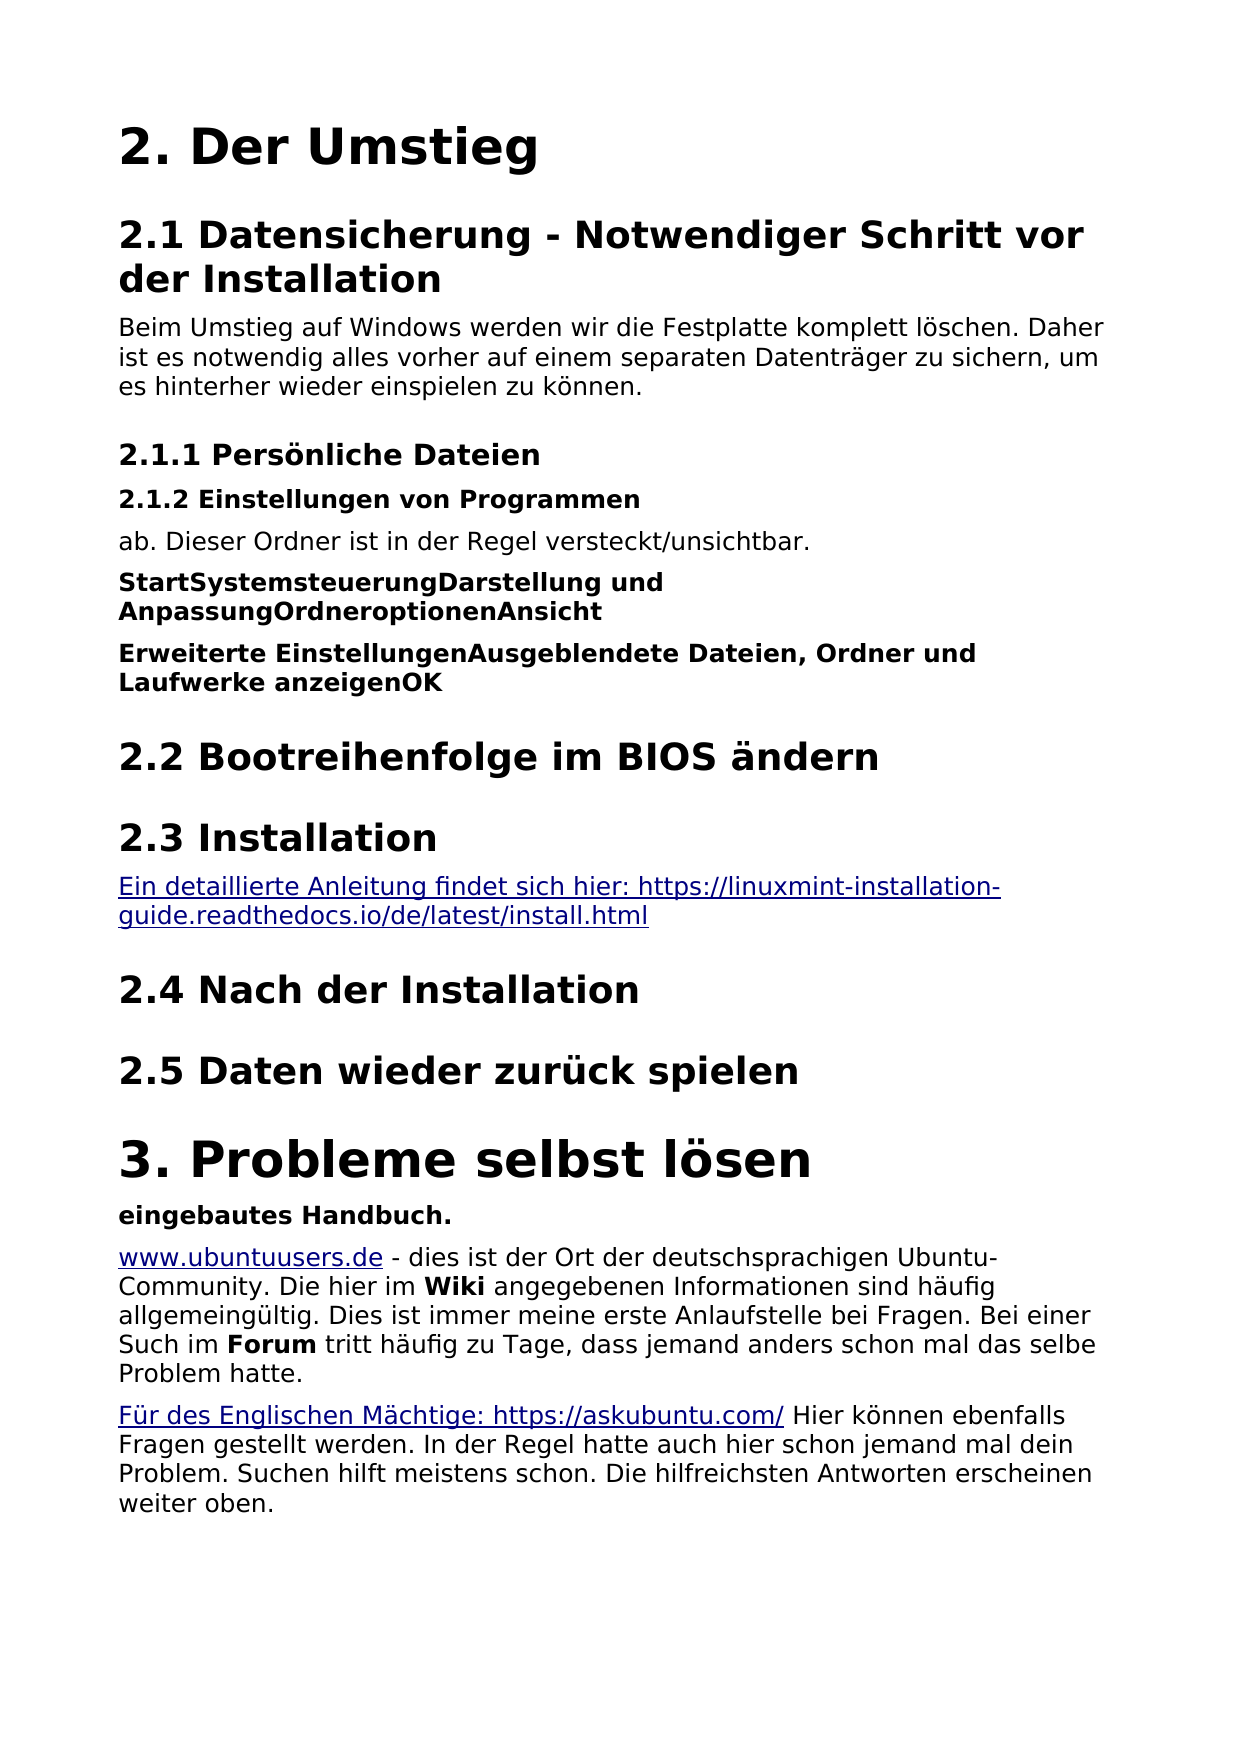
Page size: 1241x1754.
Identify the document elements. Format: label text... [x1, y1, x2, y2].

subtitle 2.1.1 Persönliche Dateien [118, 439, 1122, 473]
subtitle 3. Probleme selbst lösen [118, 1131, 1122, 1189]
text eingebautes Handbuch. [118, 1201, 1122, 1230]
subtitle 2.2 Bootreihenfolge im BIOS ändern [118, 735, 1122, 779]
text 2.1.2 Einstellungen von Programmen [118, 485, 1122, 514]
text Erweiterte EinstellungenAusgeblendete Dateien, Ordner und Laufwerke anzeigenOK [118, 639, 1122, 698]
text www.ubuntuusers.de - dies ist der Ort der deutschsprachigen Ubuntu-Community. Die hier im Wiki angegebenen Informationen sind häufig allgemeingültig. Dies ist immer meine erste Anlaufstelle bei Fragen. Bei einer Such im Forum tritt häufig zu Tage, dass jemand anders schon mal das selbe Problem hatte. [118, 1243, 1122, 1389]
text Beim Umstieg auf Windows werden wir die Festplatte komplett löschen. Daher ist es notwendig alles vorher auf einem separaten Datenträger zu sichern, um es hinterher wieder einspielen zu können. [118, 314, 1122, 401]
text ab. Dieser Ordner ist in der Regel versteckt/unsichtbar. [118, 527, 1122, 556]
subtitle 2.3 Installation [118, 816, 1122, 860]
text StartSystemsteuerungDarstellung und AnpassungOrdneroptionenAnsicht [118, 568, 1122, 627]
subtitle 2. Der Umstieg [118, 118, 1122, 176]
text Für des Englischen Mächtige: https://askubuntu.com/ Hier können ebenfalls Fragen gestellt werden. In der Regel hatte auch hier schon jemand mal dein Problem. Suchen hilft meistens schon. Die hilfreichsten Antworten erscheinen weiter oben. [118, 1401, 1122, 1518]
subtitle 2.5 Daten wieder zurück spielen [118, 1049, 1122, 1093]
subtitle 2.1 Datensicherung - Notwendiger Schritt vor der Installation [118, 214, 1122, 301]
text Ein detaillierte Anleitung findet sich hier: https://linuxmint-installation-guide.readthedocs.io/de/latest/install.html [118, 872, 1122, 931]
subtitle 2.4 Nach der Installation [118, 968, 1122, 1012]
